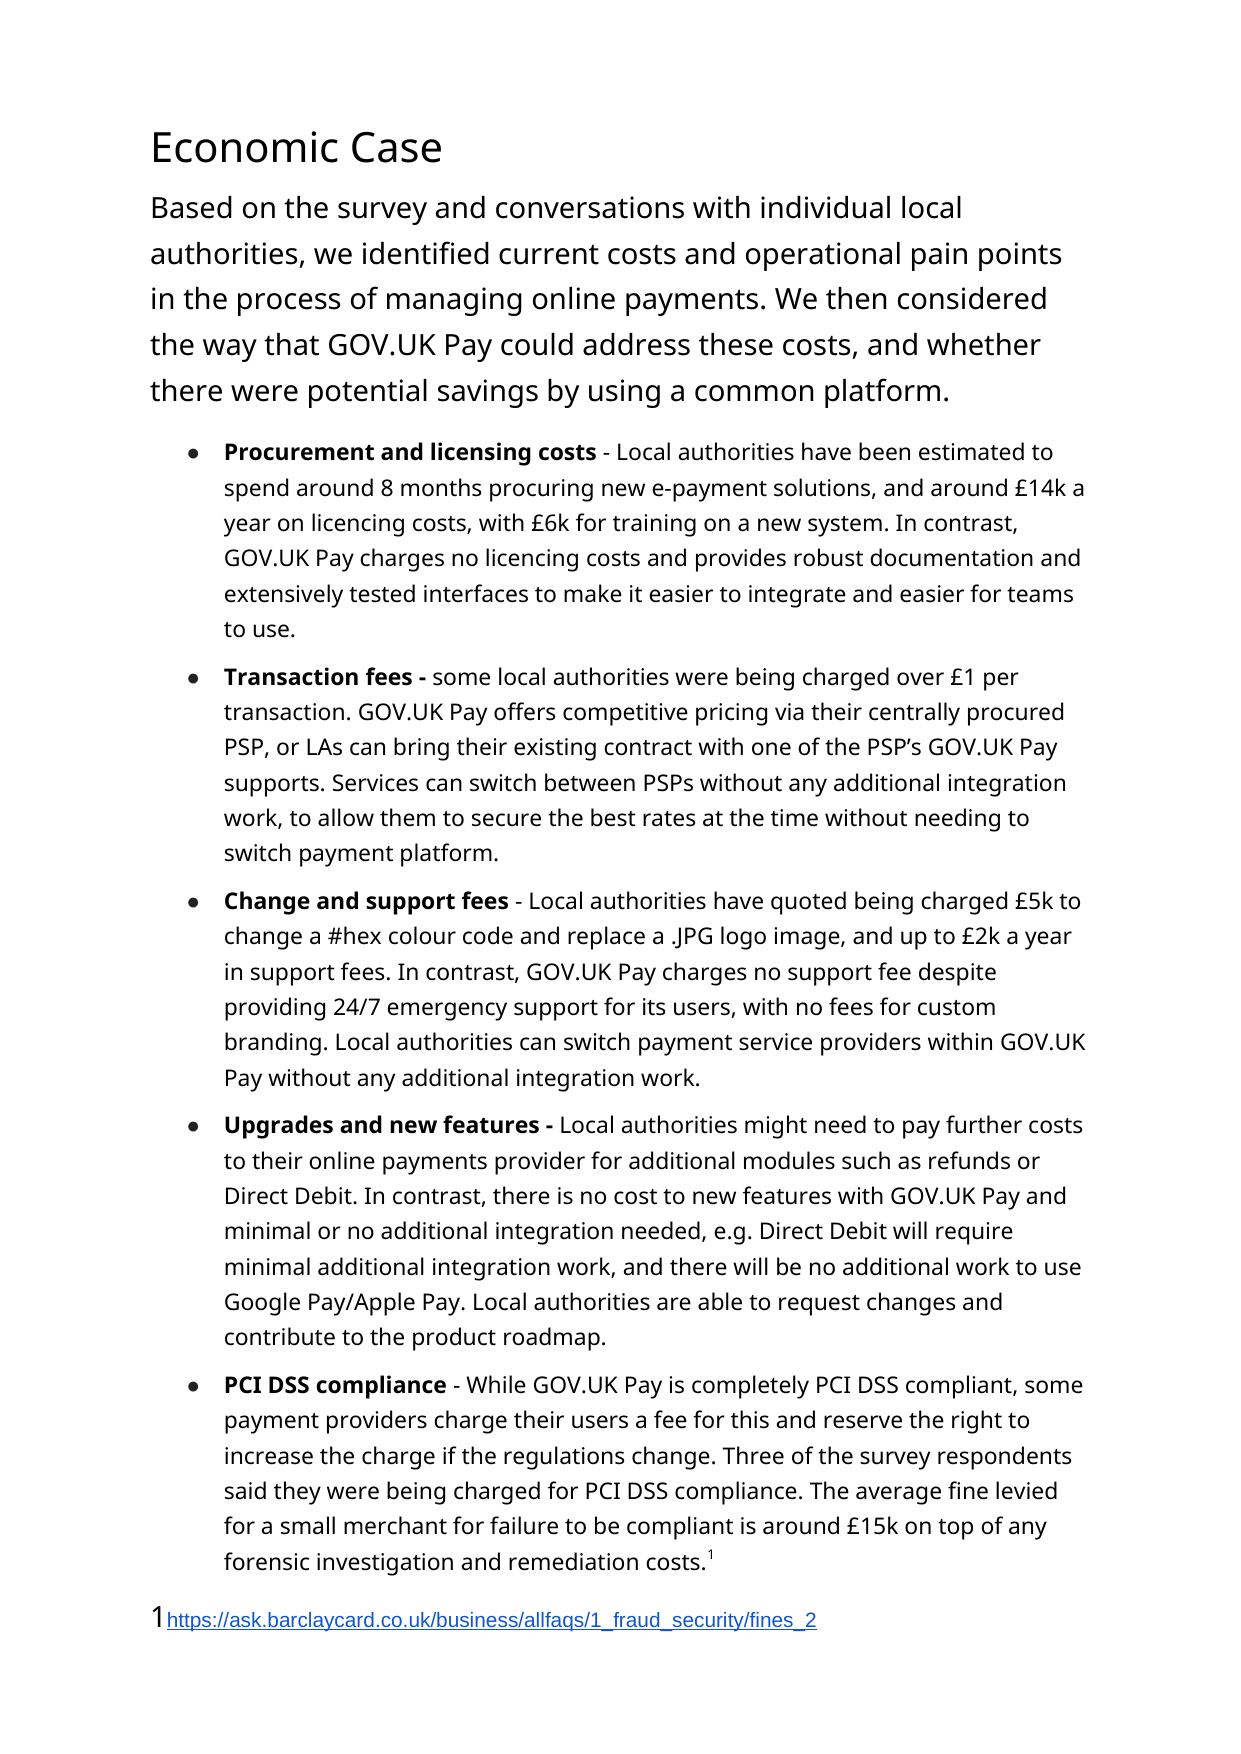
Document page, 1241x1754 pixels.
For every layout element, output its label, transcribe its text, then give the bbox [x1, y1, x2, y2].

list PCI DSS compliance - While GOV.UK Pay is completely PCI DSS compliant, some payment providers charge their users a fee for this and reserve the right to increase the charge if the regulations change. Three of the survey respondents said they were being charged for PCI DSS compliance. The average fine levied for a small merchant for failure to be compliant is around £15k on top of any forensic investigation and remediation costs. [186, 1369, 1090, 1577]
list Upgrades and new features - Local authorities might need to pay further costs to their online payments provider for additional modules such as refunds or Direct Debit. In contrast, there is no cost to new features with GOV.UK Pay and minimal or no additional integration needed, e.g. Direct Debit will require minimal additional integration work, and there will be no additional work to use Google Pay/Apple Pay. Local authorities are able to request changes and contribute to the product roadmap. [186, 1109, 1090, 1352]
subtitle Economic Case [150, 118, 1090, 175]
list Change and support fees - Local authorities have quoted being charged £5k to change a #hex colour code and replace a .JPG logo image, and up to £2k a year in support fees. In contrast, GOV.UK Pay charges no support fee despite providing 24/7 emergency support for its users, with no fees for custom branding. Local authorities can switch payment service providers within GOV.UK Pay without any additional integration work. [186, 885, 1090, 1093]
list Transaction fees - some local authorities were being charged over £1 per transaction. GOV.UK Pay offers competitive pricing via their centrally procured PSP, or LAs can bring their existing contract with one of the PSP’s GOV.UK Pay supports. Services can switch between PSPs without any additional integration work, to allow them to secure the best rates at the time without needing to switch payment platform. [186, 661, 1090, 868]
text Based on the survey and conversations with individual local authorities, we identified current costs and operational pain points in the process of managing online payments. We then considered the way that GOV.UK Pay could address these costs, and whether there were potential savings by using a common platform. [150, 187, 1090, 409]
list https://ask.barclaycard.co.uk/business/allfaqs/1_fraud_security/fines_2 [150, 1596, 1090, 1636]
list Procurement and licensing costs - Local authorities have been estimated to spend around 8 months procuring new e-payment solutions, and around £14k a year on licencing costs, with £6k for training on a new system. In contrast, GOV.UK Pay charges no licencing costs and provides robust documentation and extensively tested interfaces to make it easier to integrate and easier for teams to use. [186, 436, 1090, 644]
